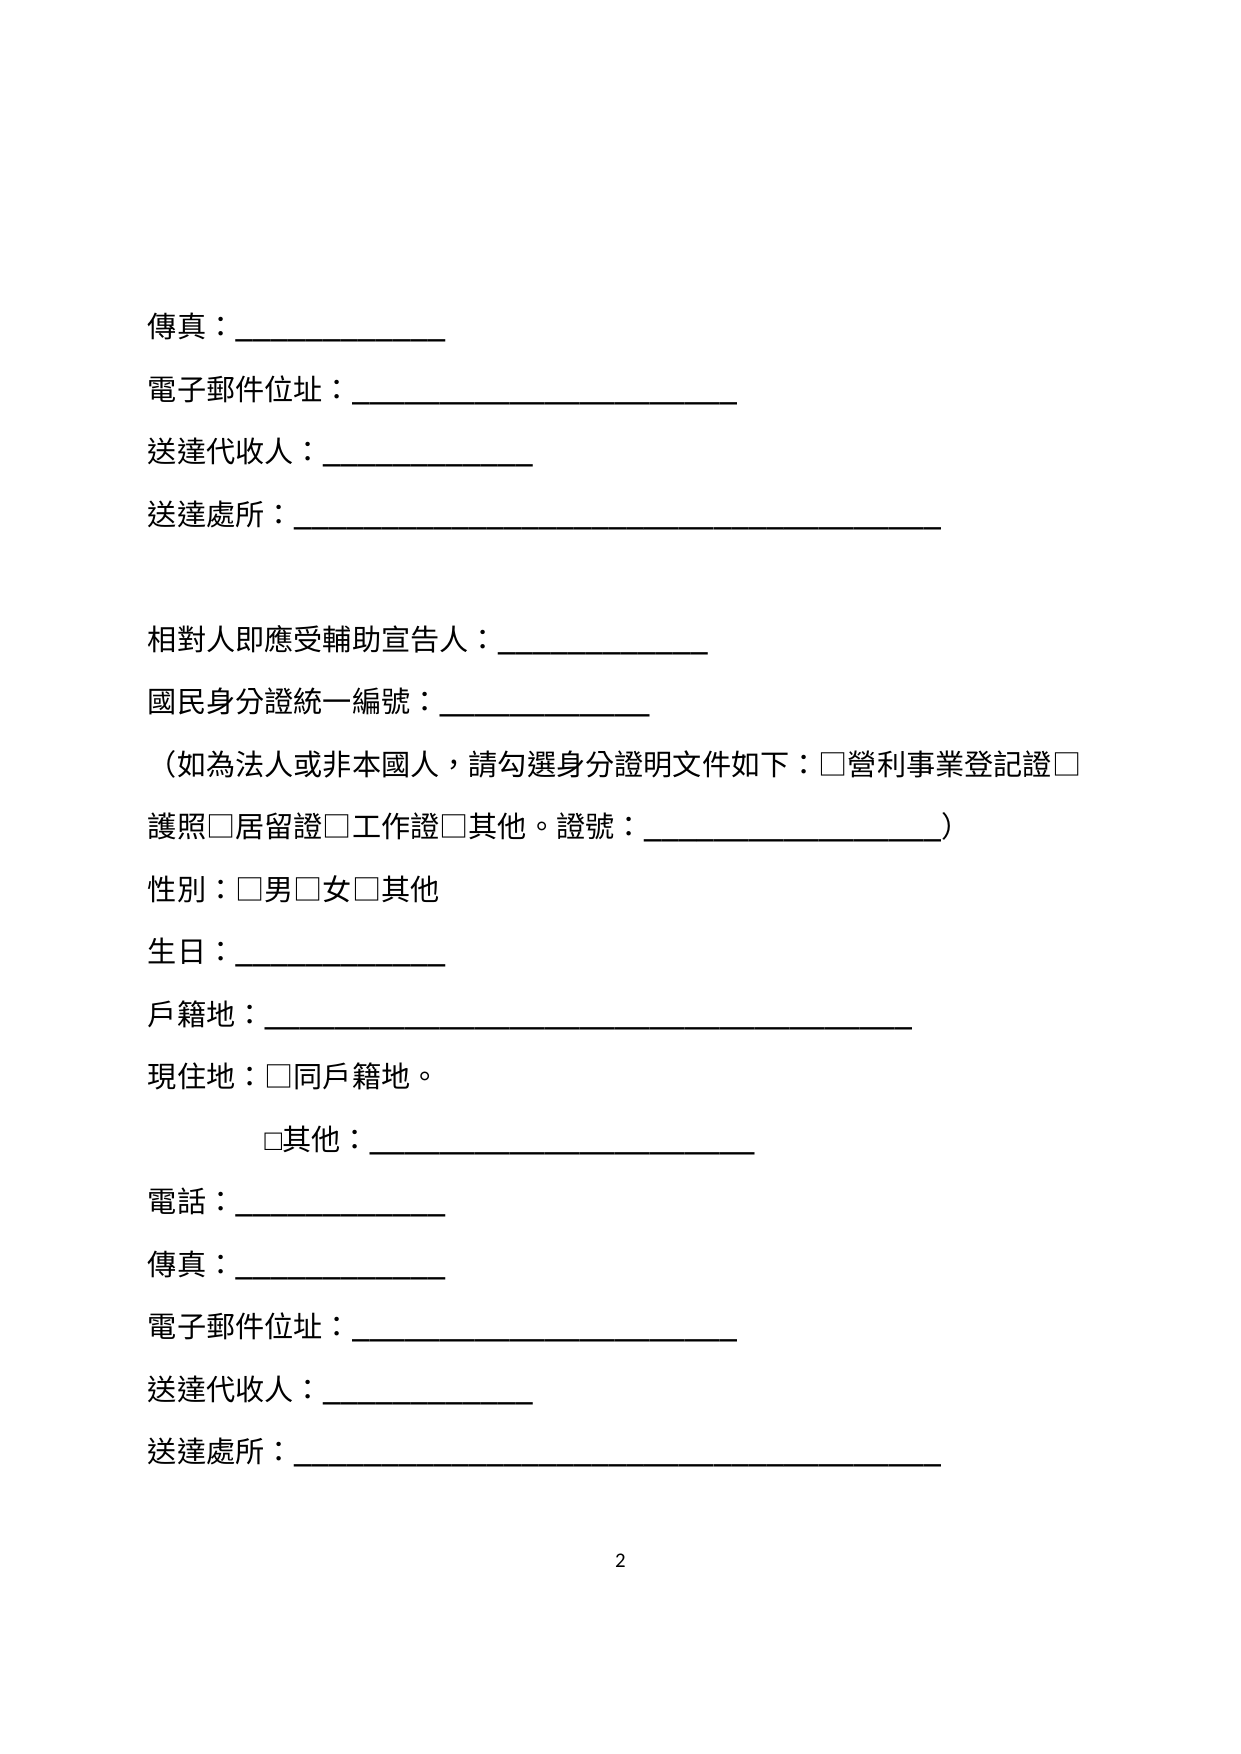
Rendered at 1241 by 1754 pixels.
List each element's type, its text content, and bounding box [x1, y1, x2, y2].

text 性別：□男□女□其他 [148, 846, 1092, 908]
text 送達代收人：____________ [148, 1346, 1092, 1408]
text （如為法人或非本國人，請勾選身分證明文件如下：□營利事業登記證□護照□居留證□工作證□其他。證號：_________________） [148, 721, 1092, 846]
text 電子郵件位址：______________________ [148, 346, 1092, 408]
text 傳真：____________ [148, 283, 1092, 346]
text 傳真：____________ [148, 1221, 1092, 1283]
text 生日：____________ [148, 908, 1092, 971]
text 送達處所：________________________­_____________ [148, 471, 1092, 533]
text 戶籍地：________________________­_____________ [148, 971, 1092, 1033]
text □其他：______________________ [148, 1096, 1092, 1158]
text 送達處所：________________________­_____________ [148, 1408, 1092, 1471]
text 電話：____________ [148, 1158, 1092, 1221]
text 國民身分證統一編號：____________ [148, 658, 1092, 721]
text 電子郵件位址：______________________ [148, 1283, 1092, 1346]
text 相對人即應受輔助宣告人：____________ [148, 596, 1092, 658]
text 現住地：□同戶籍地。 [148, 1033, 1092, 1096]
text 送達代收人：____________ [148, 408, 1092, 471]
